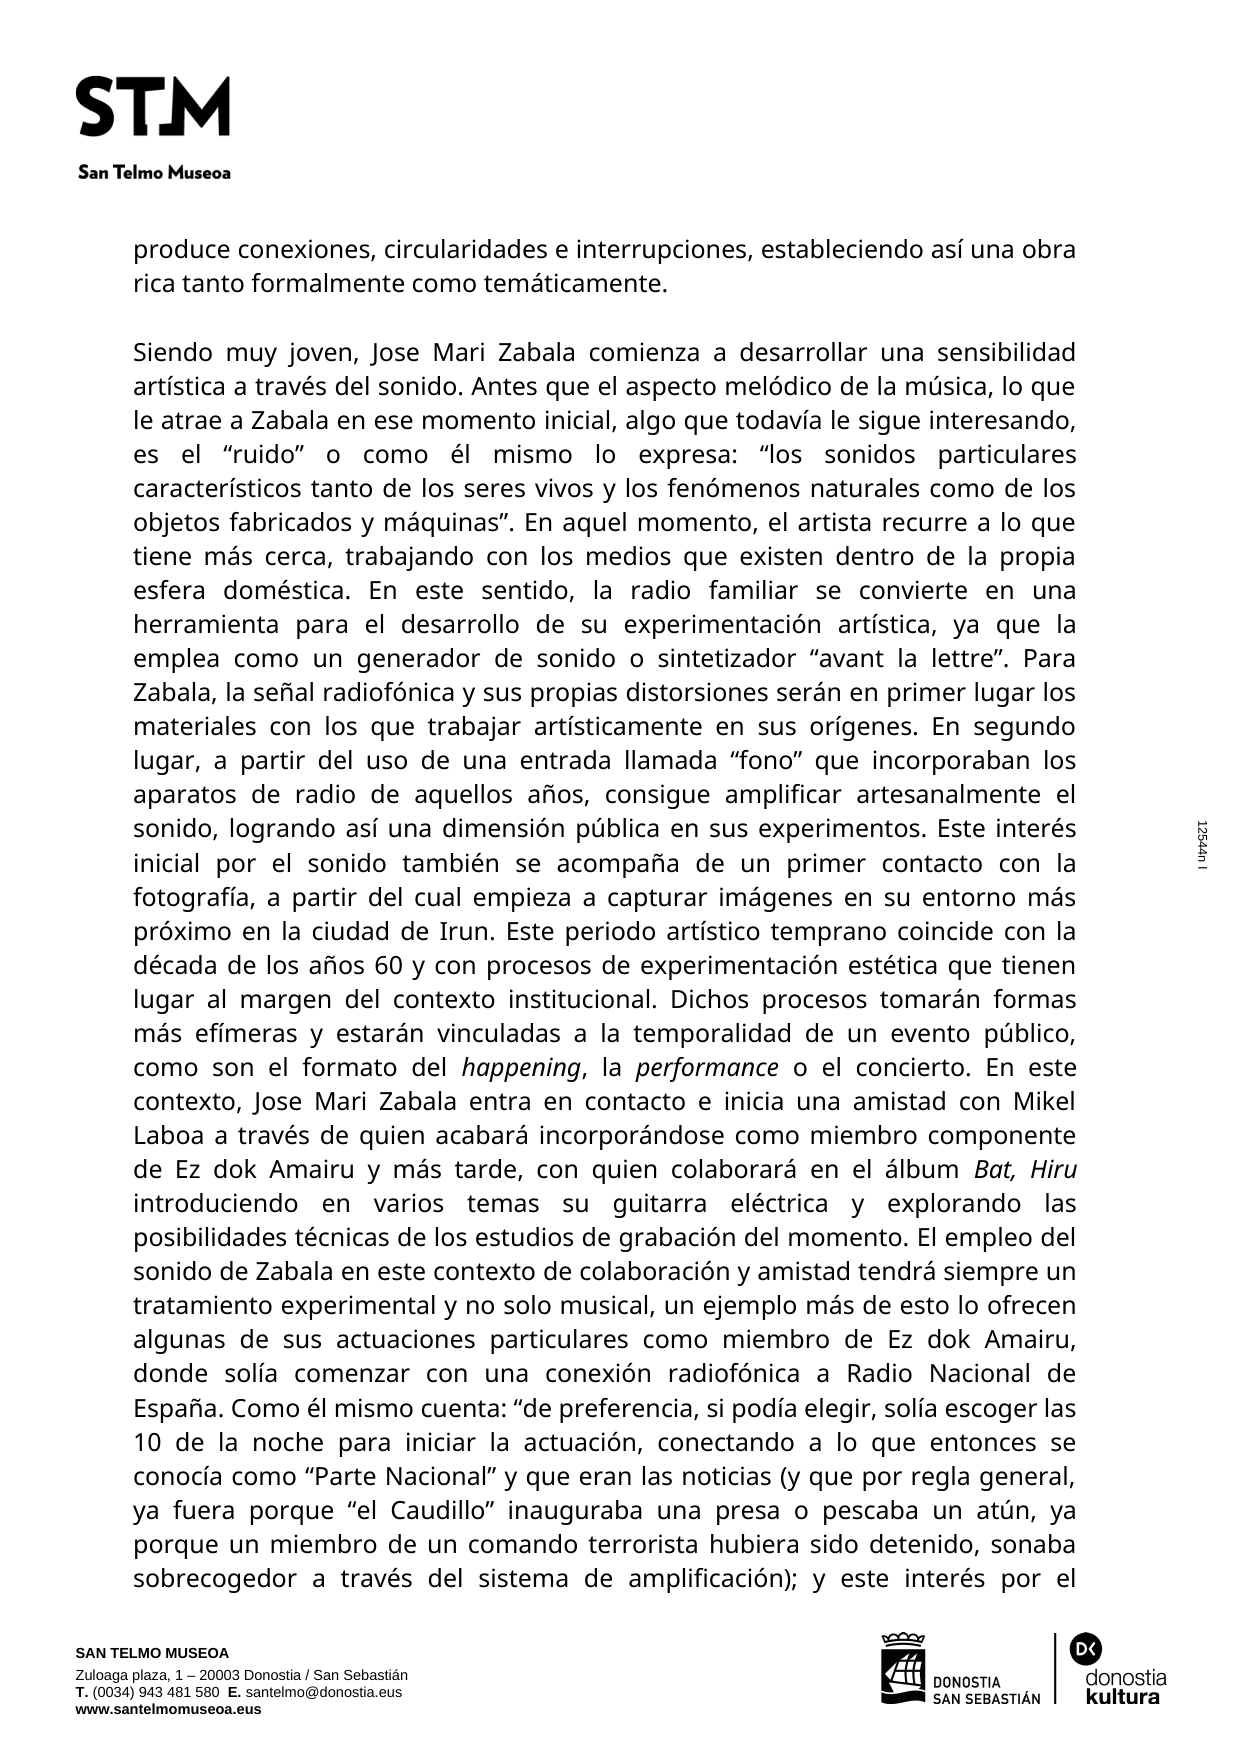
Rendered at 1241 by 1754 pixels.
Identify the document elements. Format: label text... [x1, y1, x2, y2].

picture [881, 1632, 1167, 1704]
text Siendo muy joven, Jose Mari Zabala comienza a desarrollar una sensibilidad artística a través del sonido. Antes que el aspecto melódico de la música, lo que le atrae a Zabala en ese momento inicial, algo que todavía le sigue interesando, es el “ruido” o como él mismo lo expresa: “los sonidos particulares característicos tanto de los seres vivos y los fenómenos naturales como de los objetos fabricados y máquinas”. En aquel momento, el artista recurre a lo que tiene más cerca, trabajando con los medios que existen dentro de la propia esfera doméstica. En este sentido, la radio familiar se convierte en una herramienta para el desarrollo de su experimentación artística, ya que la emplea como un generador de sonido o sintetizador “avant la lettre”. Para Zabala, la señal radiofónica y sus propias distorsiones serán en primer lugar los materiales con los que trabajar artísticamente en sus orígenes. En segundo lugar, a partir del uso de una entrada llamada “fono” que incorporaban los aparatos de radio de aquellos años, consigue amplificar artesanalmente el sonido, logrando así una dimensión pública en sus experimentos. Este interés inicial por el sonido también se acompaña de un primer contacto con la fotografía, a partir del cual empieza a capturar imágenes en su entorno más próximo en la ciudad de Irun. Este periodo artístico temprano coincide con la década de los años 60 y con procesos de experimentación estética que tienen lugar al margen del contexto institucional. Dichos procesos tomarán formas más efímeras y estarán vinculadas a la temporalidad de un evento público, como son el formato del happening, la performance o el concierto. En este contexto, Jose Mari Zabala entra en contacto e inicia una amistad con Mikel Laboa a través de quien acabará incorporándose como miembro componente de Ez dok Amairu y más tarde, con quien colaborará en el álbum Bat, Hiru introduciendo en varios temas su guitarra eléctrica y explorando las posibilidades técnicas de los estudios de grabación del momento. El empleo del sonido de Zabala en este contexto de colaboración y amistad tendrá siempre un tratamiento experimental y no solo musical, un ejemplo más de esto lo ofrecen algunas de sus actuaciones particulares como miembro de Ez dok Amairu, donde solía comenzar con una conexión radiofónica a Radio Nacional de España. Como él mismo cuenta: “de preferencia, si podía elegir, solía escoger las 10 de la noche para iniciar la actuación, conectando a lo que entonces se conocía como “Parte Nacional” y que eran las noticias (y que por regla general, ya fuera porque “el Caudillo” inauguraba una presa o pescaba un atún, ya porque un miembro de un comando terrorista hubiera sido detenido, sonaba sobrecogedor a través del sistema de amplificación); y este interés por el [133, 334, 1078, 1594]
text produce conexiones, circularidades e interrupciones, estableciendo así una obra rica tanto formalmente como temáticamente. [133, 232, 1078, 300]
picture [75, 73, 234, 182]
